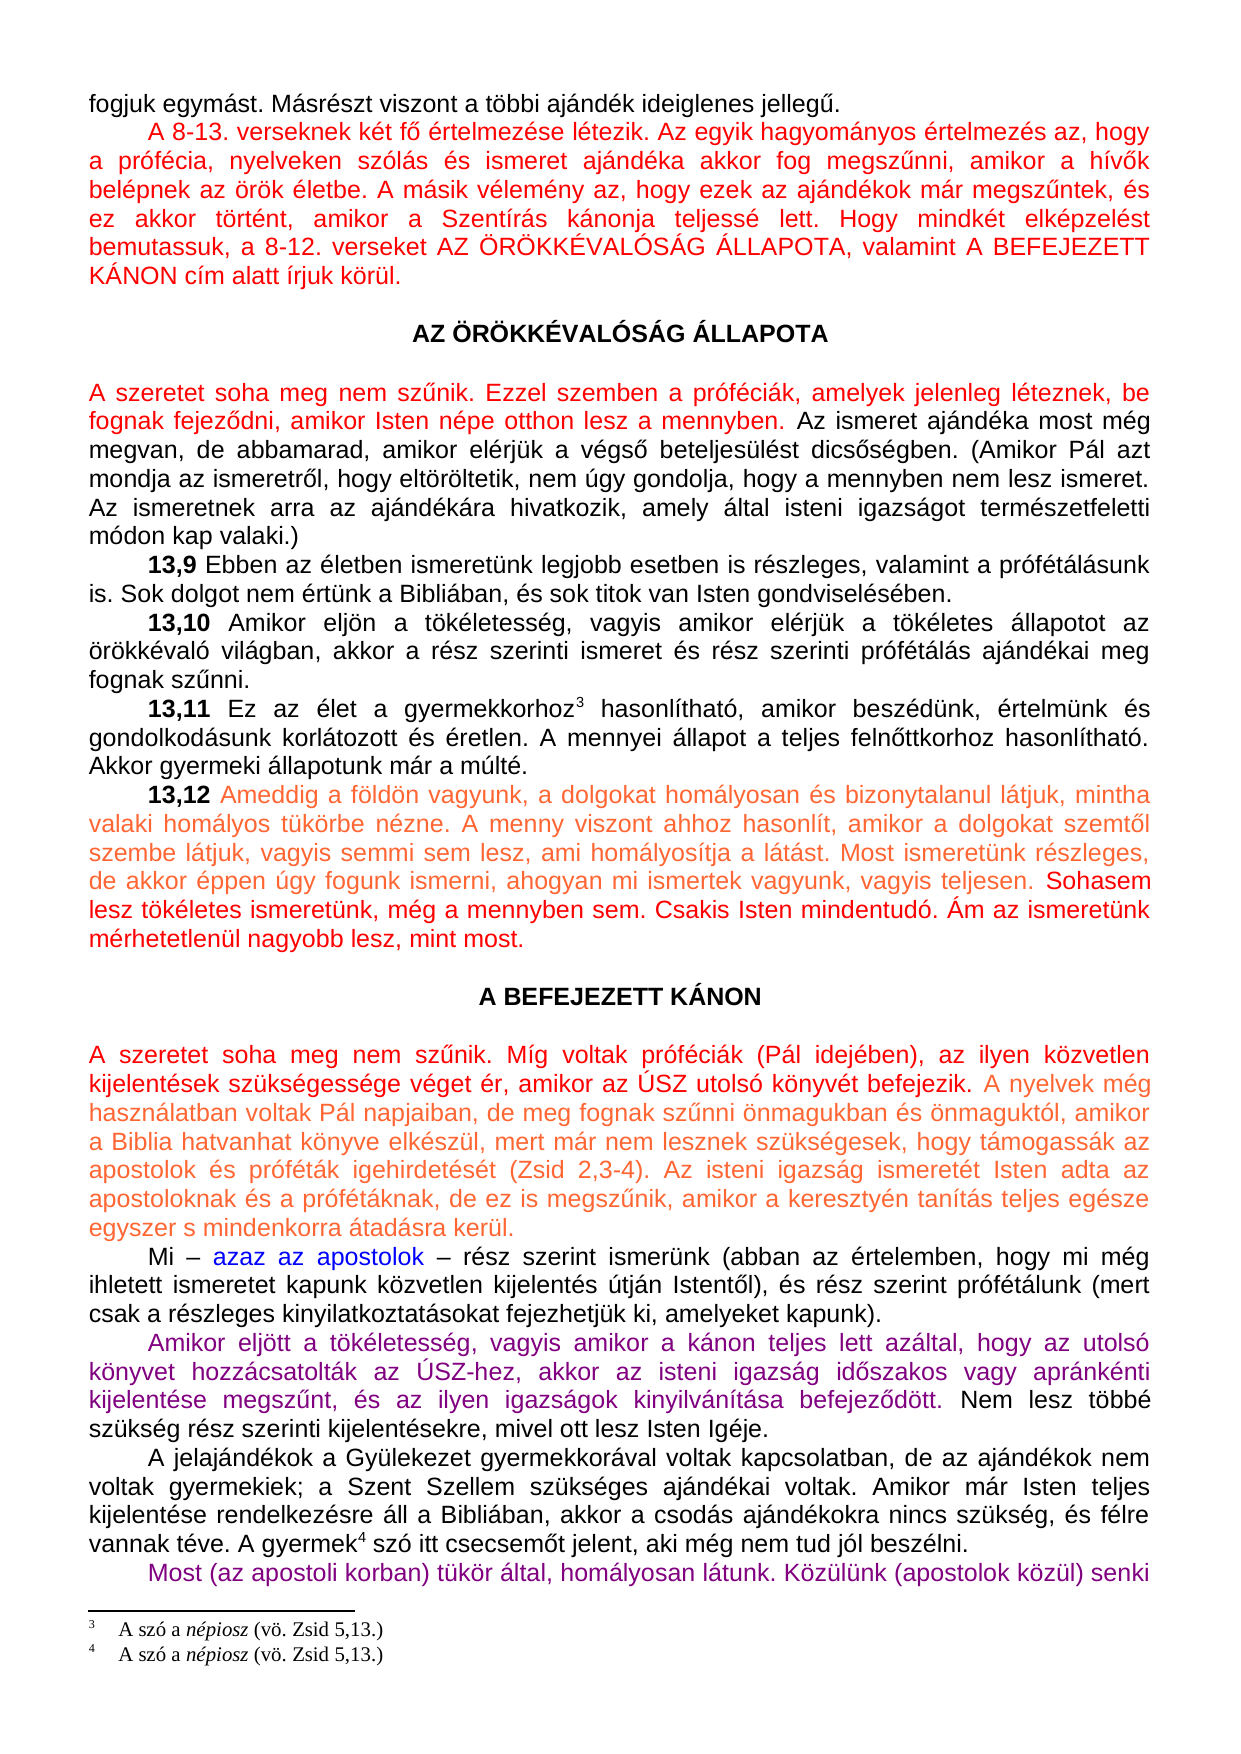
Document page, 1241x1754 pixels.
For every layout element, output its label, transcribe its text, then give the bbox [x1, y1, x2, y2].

text A BEFEJEZETT KÁNON [88, 982, 1152, 1011]
text 13,10 Amikor eljön a tökéletesség, vagyis amikor elérjük a tökéletes állapotot az örökkévaló világban, akkor a rész szerinti ismeret és rész szerinti prófétálás ajándékai meg fognak szűnni. [88, 607, 1152, 694]
text A jelajándékok a Gyülekezet gyermekkorával voltak kapcsolatban, de az ajándékok nem voltak gyermekiek; a Szent Szellem szükséges ajándékai voltak. Amikor már Isten teljes kijelentése rendelkezésre áll a Bibliában, akkor a csodás ajándékokra nincs szükség, és félre vannak téve. A gyermek szó itt csecsemőt jelent, aki még nem tud jól beszélni. [88, 1443, 1152, 1558]
text A szó a népiosz (vö. Zsid 5,13.) [88, 1617, 1152, 1641]
text 13,11 Ez az élet a gyermekkorhoz hasonlítható, amikor beszédünk, értelmünk és gondolkodásunk korlátozott és éretlen. A mennyei állapot a teljes felnőttkorhoz hasonlítható. Akkor gyermeki állapotunk már a múlté. [88, 694, 1152, 780]
text A szeretet soha meg nem szűnik. Ezzel szemben a próféciák, amelyek jelenleg léteznek, be fognak fejeződni, amikor Isten népe otthon lesz a mennyben. Az ismeret ajándéka most még megvan, de abbamarad, amikor elérjük a végső beteljesülést dicsőségben. (Amikor Pál azt mondja az ismeretről, hogy eltöröltetik, nem úgy gondolja, hogy a mennyben nem lesz ismeret. Az ismeretnek arra az ajándékára hivatkozik, amely által isteni igazságot természetfeletti módon kap valaki.) [88, 377, 1152, 550]
text A 8-13. verseknek két fő értelmezése létezik. Az egyik hagyományos értelmezés az, hogy a prófécia, nyelveken szólás és ismeret ajándéka akkor fog megszűnni, amikor a hívők belépnek az örök életbe. A másik vélemény az, hogy ezek az ajándékok már megszűntek, és ez akkor történt, amikor a Szentírás kánonja teljessé lett. Hogy mindkét elképzelést bemutassuk, a 8-12. verseket AZ ÖRÖKKÉVALÓSÁG ÁLLAPOTA, valamint A BEFEJEZETT KÁNON cím alatt írjuk körül. [88, 117, 1152, 290]
text Mi – azaz az apostolok – rész szerint ismerünk (abban az értelemben, hogy mi még ihletett ismeretet kapunk közvetlen kijelentés útján Istentől), és rész szerint prófétálunk (mert csak a részleges kinyilatkoztatásokat fejezhetjük ki, amelyeket kapunk). [88, 1241, 1152, 1328]
text AZ ÖRÖKKÉVALÓSÁG ÁLLAPOTA [88, 319, 1152, 348]
text 13,9 Ebben az életben ismeretünk legjobb esetben is részleges, valamint a prófétálásunk is. Sok dolgot nem értünk a Bibliában, és sok titok van Isten gondviselésében. [88, 550, 1152, 607]
text A szeretet soha meg nem szűnik. Míg voltak próféciák (Pál idejében), az ilyen közvetlen kijelentések szükségessége véget ér, amikor az ÚSZ utolsó könyvét befejezik. A nyelvek még használatban voltak Pál napjaiban, de meg fognak szűnni önmagukban és önmaguktól, amikor a Biblia hatvanhat könyve elkészül, mert már nem lesznek szükségesek, hogy támogassák az apostolok és próféták igehirdetését (Zsid 2,3-4). Az isteni igazság ismeretét Isten adta az apostoloknak és a prófétáknak, de ez is megszűnik, amikor a keresztyén tanítás teljes egésze egyszer s mindenkorra átadásra kerül. [88, 1040, 1152, 1241]
text 13,12 Ameddig a földön vagyunk, a dolgokat homályosan és bizonytalanul látjuk, mintha valaki homályos tükörbe nézne. A menny viszont ahhoz hasonlít, amikor a dolgokat szemtől szembe látjuk, vagyis semmi sem lesz, ami homályosítja a látást. Most ismeretünk részleges, de akkor éppen úgy fogunk ismerni, ahogyan mi ismertek vagyunk, vagyis teljesen. Sohasem lesz tökéletes ismeretünk, még a mennyben sem. Csakis Isten mindentudó. Ám az ismeretünk mérhetetlenül nagyobb lesz, mint most. [88, 780, 1152, 952]
text A szó a népiosz (vö. Zsid 5,13.) [88, 1641, 1152, 1665]
text fogjuk egymást. Másrészt viszont a többi ajándék ideiglenes jellegű. [88, 88, 1152, 117]
text Most (az apostoli korban) tükör által, homályosan látunk. Közülünk (apostolok közül) senki [88, 1558, 1152, 1586]
text Amikor eljött a tökéletesség, vagyis amikor a kánon teljes lett azáltal, hogy az utolsó könyvet hozzácsatolták az ÚSZ-hez, akkor az isteni igazság időszakos vagy apránkénti kijelentése megszűnt, és az ilyen igazságok kinyilvánítása befejeződött. Nem lesz többé szükség rész szerinti kijelentésekre, mivel ott lesz Isten Igéje. [88, 1328, 1152, 1443]
